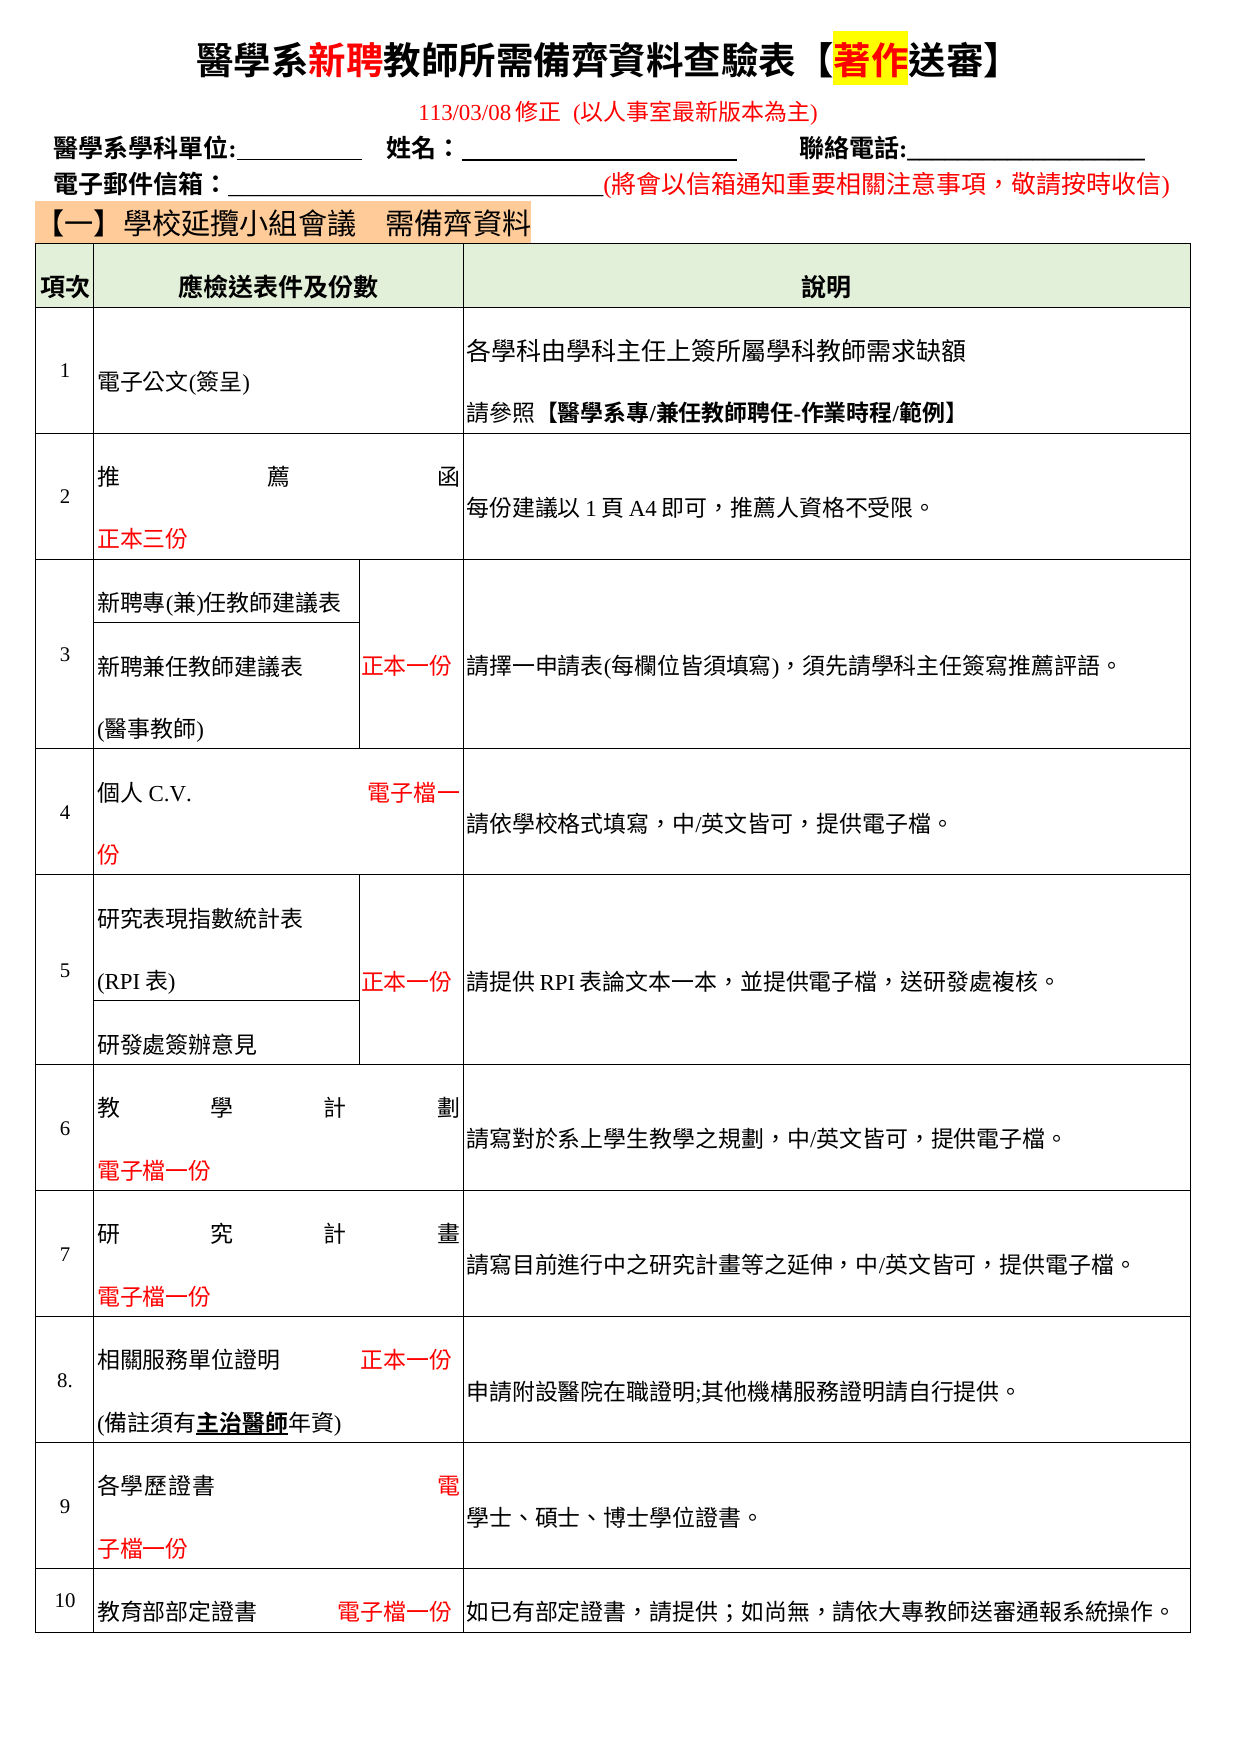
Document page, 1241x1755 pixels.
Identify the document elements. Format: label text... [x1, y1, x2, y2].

table_cell 5 [36, 875, 93, 1064]
table_header 項次 [36, 244, 93, 307]
table_cell 推薦函 正本三份 [94, 434, 463, 559]
table_header 說明 [464, 244, 1190, 307]
table_cell 如已有部定證書，請提供；如尚無，請依大專教師送審通報系統操作。 [464, 1569, 1190, 1632]
table_cell 研究計畫 電子檔一份 [94, 1191, 463, 1316]
text 醫學系學科單位: 姓名： 聯絡電話:___________________ [35, 128, 1181, 164]
table_cell 教育部部定證書 電子檔一份 [94, 1569, 463, 1632]
table_cell 3 [36, 560, 93, 748]
table_cell 各學歷證書 電子檔一份 [94, 1443, 463, 1568]
table_cell 請擇一申請表(每欄位皆須填寫)，須先請學科主任簽寫推薦評語。 [464, 560, 1190, 748]
table_cell 7 [36, 1191, 93, 1316]
table_cell 6 [36, 1065, 93, 1190]
text 醫學系新聘教師所需備齊資料查驗表【著作送審】 [35, 31, 1181, 85]
table_cell 各學科由學科主任上簽所屬學科教師需求缺額 請參照【醫學系專/兼任教師聘任-作業時程/範例】 [464, 308, 1190, 433]
table_cell 4 [36, 749, 93, 874]
table_cell 正本一份 [360, 875, 463, 1064]
table_cell 新聘專(兼)任教師建議表 [94, 560, 359, 622]
text 電子郵件信箱：______________________________(將會以信箱通知重要相關注意事項，敬請按時收信) [35, 164, 1181, 201]
table_cell 電子公文(簽呈) [94, 308, 463, 433]
table_cell 研究表現指數統計表 (RPI表) [94, 875, 359, 1000]
table_cell 新聘兼任教師建議表 (醫事教師) [94, 623, 359, 748]
table_cell 相關服務單位證明 正本一份 (備註須有主治醫師年資) [94, 1317, 463, 1442]
table_cell 請寫目前進行中之研究計畫等之延伸，中/英文皆可，提供電子檔。 [464, 1191, 1190, 1316]
table_cell 個人C.V. 電子檔一份 [94, 749, 463, 874]
table_cell 正本一份 [360, 560, 463, 748]
table_cell 申請附設醫院在職證明;其他機構服務證明請自行提供。 [464, 1317, 1190, 1442]
table_cell 8. [36, 1317, 93, 1442]
table_cell 9 [36, 1443, 93, 1568]
text 【一】學校延攬小組會議 需備齊資料 [35, 201, 1181, 243]
table_cell 請寫對於系上學生教學之規劃，中/英文皆可，提供電子檔。 [464, 1065, 1190, 1190]
table_cell 2 [36, 434, 93, 559]
table_cell 請依學校格式填寫，中/英文皆可，提供電子檔。 [464, 749, 1190, 874]
table_cell 教學計劃 電子檔一份 [94, 1065, 463, 1190]
text 113/03/08修正 (以人事室最新版本為主) [35, 85, 1181, 128]
table_header 應檢送表件及份數 [94, 244, 463, 307]
table_cell 1 [36, 308, 93, 433]
table_cell 請提供RPI表論文本一本，並提供電子檔，送研發處複核。 [464, 875, 1190, 1064]
table_cell 10 [36, 1569, 93, 1632]
table_cell 研發處簽辦意見 [94, 1001, 359, 1064]
table_cell 學士、碩士、博士學位證書。 [464, 1443, 1190, 1568]
table_cell 每份建議以1頁A4即可，推薦人資格不受限。 [464, 434, 1190, 559]
